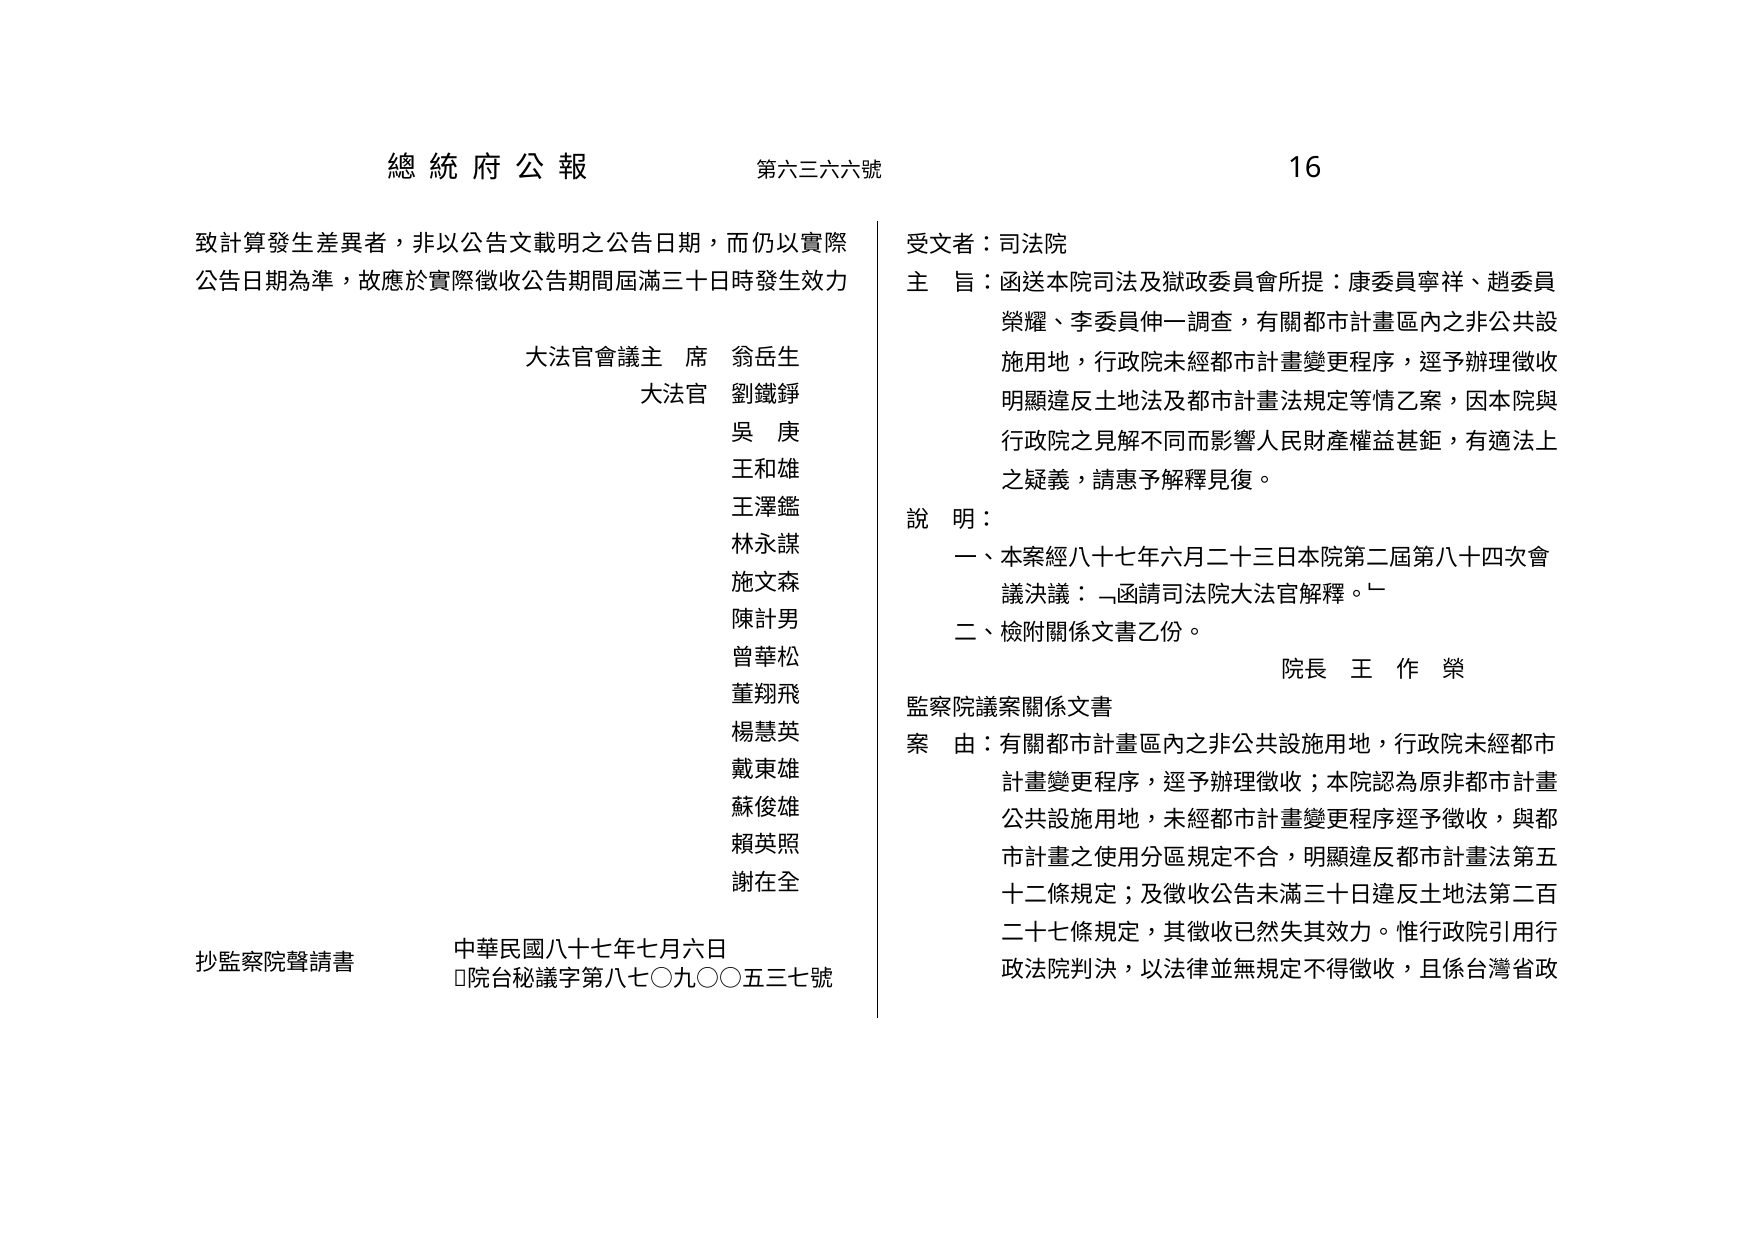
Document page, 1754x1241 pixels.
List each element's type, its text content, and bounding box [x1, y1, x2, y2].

text 依土地法辦理徵收未依法公告或不遵守法定三十日期間者，自不生徵收之效力。若因徵收之公告記載日期與實際公告不符，致計算發生差異者，非以公告文載明之公告日期，而仍以實際公告日期為準，故應於實際徵收公告期間屆滿三十日時發生效力。 [195, 222, 847, 297]
text 賴英照 [195, 822, 800, 859]
text 大法官會議主 席 翁岳生 [195, 334, 800, 372]
text 楊慧英 [195, 709, 800, 747]
table_header 抄監察院聲請書 [192, 934, 450, 992]
text 陳計男 [195, 597, 800, 634]
text 說 明： [907, 497, 1559, 534]
table_cell 院台秘議字第八七○九○○五三七號 [450, 963, 850, 992]
text 謝在全 [195, 859, 800, 897]
text 一、本案經八十七年六月二十三日本院第二屆第八十四次會議決議：﹁函請司法院大法官解釋。﹂ [954, 534, 1559, 609]
text 大法官 劉鐵錚 [195, 372, 800, 409]
text 王澤鑑 [195, 484, 800, 522]
text 王和雄 [195, 447, 800, 484]
text 蘇俊雄 [195, 784, 800, 822]
text 戴東雄 [195, 747, 800, 784]
text 曾華松 [195, 634, 800, 672]
text 案 由：有關都市計畫區內之非公共設施用地，行政院未經都市計畫變更程序，逕予辦理徵收；本院認為原非都市計畫公共設施用地，未經都市計畫變更程序逕予徵收，與都市計畫之使用分區規定不合，明顯違反都市計畫法第五十二條規定；及徵收公告未滿三十日違反土地法第二百二十七條規定，其徵收已然失其效力。惟行政院引用行政法院判決，以法律並無規定不得徵收，且係台灣省政 [907, 722, 1559, 984]
text 林永謀 [195, 522, 800, 559]
table_header 中華民國八十七年七月六日 [450, 934, 850, 963]
text 董翔飛 [195, 672, 800, 709]
text 二、檢附關係文書乙份。 [954, 609, 1559, 647]
text 主 旨：函送本院司法及獄政委員會所提：康委員寧祥、趙委員榮耀、李委員伸一調查，有關都市計畫區內之非公共設施用地，行政院未經都市計畫變更程序，逕予辦理徵收，明顯違反土地法及都市計畫法規定等情乙案，因本院與行政院之見解不同而影響人民財產權益甚鉅，有適法上之疑義，請惠予解釋見復。 [907, 259, 1559, 497]
text 受文者：司法院 [907, 222, 1559, 259]
text 吳 庚 [195, 409, 800, 447]
text 施文森 [195, 559, 800, 597]
text 院長 王 作 榮 [907, 647, 1464, 684]
text 監察院議案關係文書 [907, 684, 1559, 722]
